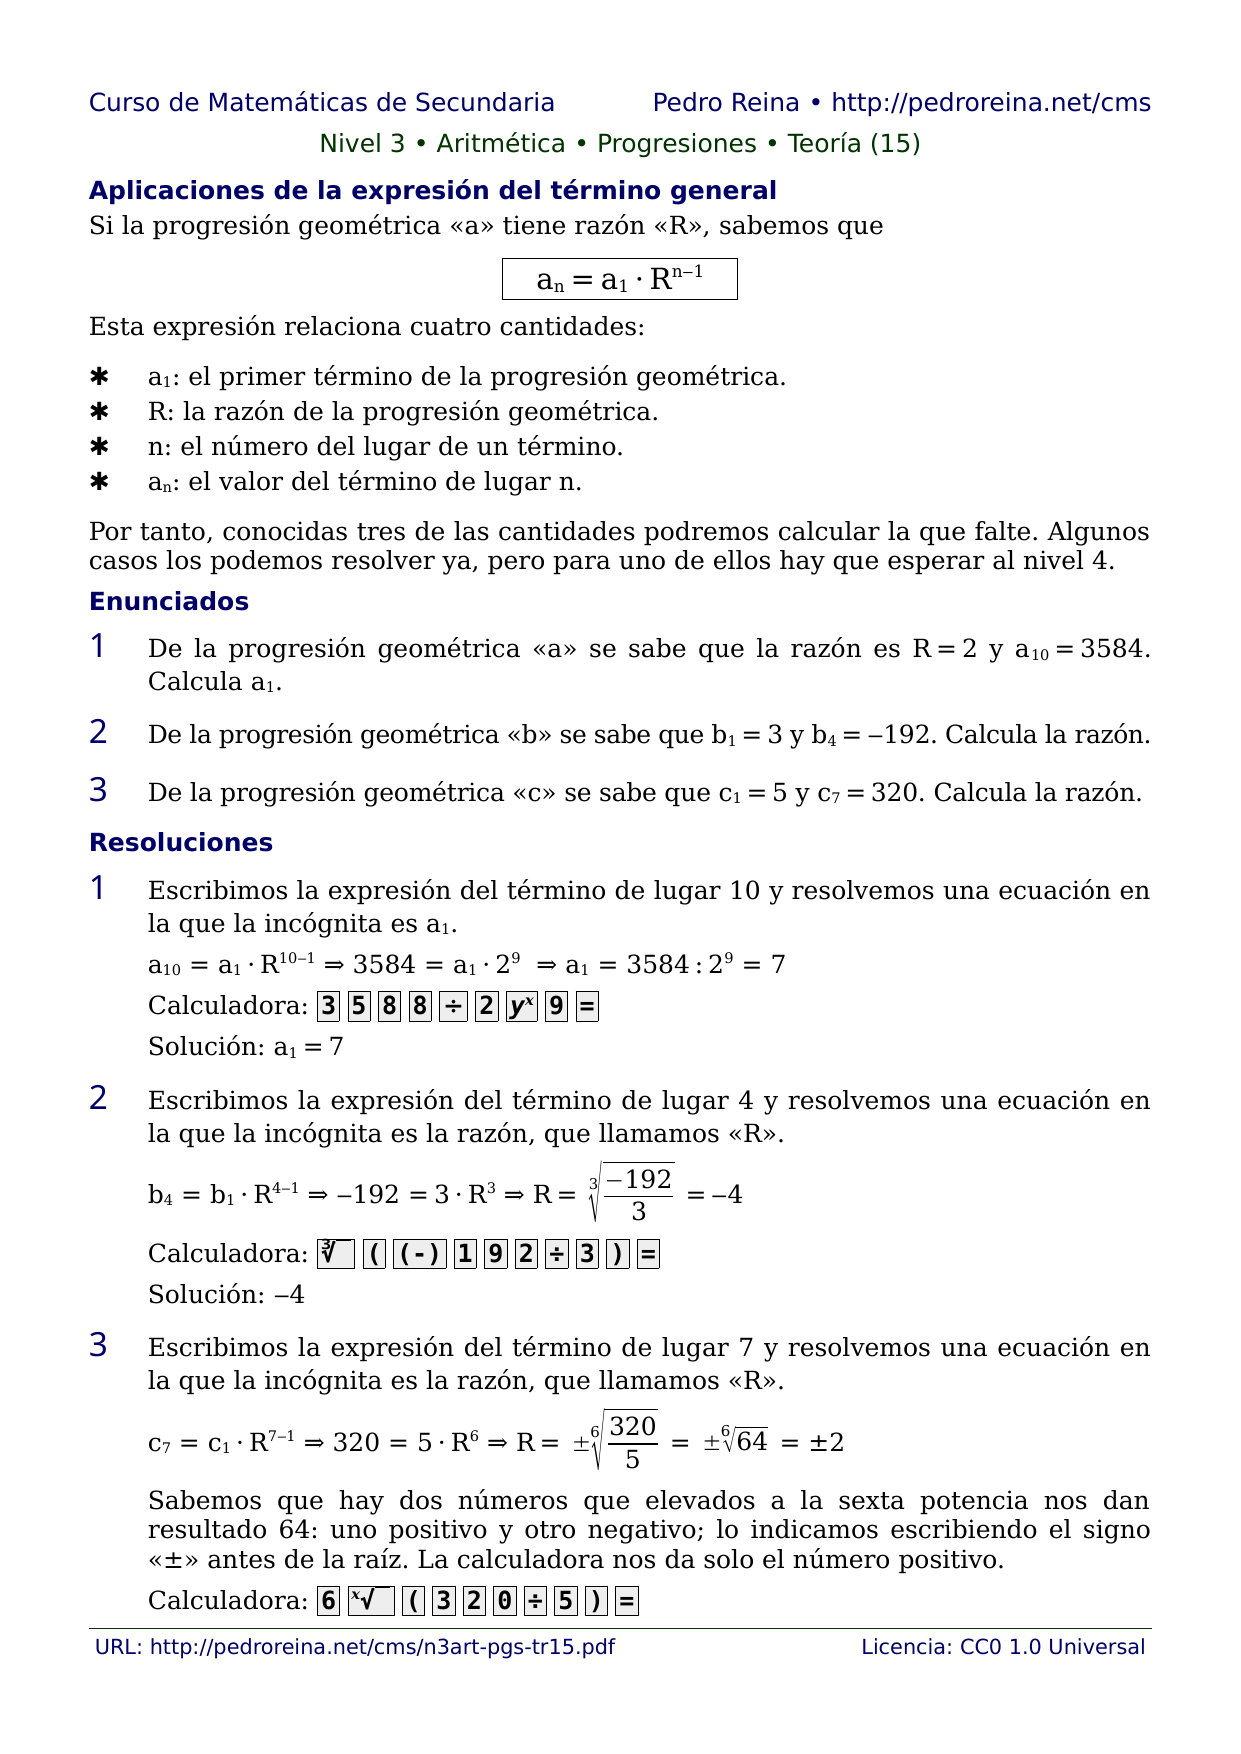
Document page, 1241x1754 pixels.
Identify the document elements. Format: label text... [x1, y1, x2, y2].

text Calculadora: 6 x√ ( 3 2 0 ÷ 5 ) = [148, 1586, 317, 1616]
list Escribimos la expresión del término de lugar 7 y resolvemos una ecuación en la que la incógnita es la razón, que llamamos «R». [88, 1321, 1152, 1396]
list an: el valor del término de lugar n. [88, 467, 1152, 496]
list De la progresión geométrica «a» se sabe que la razón es R = 2 y a10 = 3584. Calcula a1. [88, 622, 1152, 697]
text Si la progresión geométrica «a» tiene razón «R», sabemos que [88, 211, 1152, 241]
text an = a1 · Rn‒1 [503, 259, 737, 299]
list Escribimos la expresión del término de lugar 10 y resolvemos una ecuación en la que la incógnita es a1. [88, 864, 1152, 938]
text Enunciados [88, 587, 1152, 616]
text Por tanto, conocidas tres de las cantidades podremos calcular la que falte. Algunos casos los podemos resolver ya, pero para uno de ellos hay que esperar al nivel 4. [88, 517, 1152, 575]
text Calculadora: 3 5 8 8 ÷ 2 yx 9 = [599, 991, 1152, 1021]
text Calculadora: 3 5 8 8 ÷ 2 yx 9 = [148, 991, 317, 1021]
text Esta expresión relaciona cuatro cantidades: [88, 312, 1152, 341]
text b4 = b1 · R4‒1 ⇒ ‒192 = 3 · R3 ⇒ R = = ‒4 [148, 1160, 1152, 1227]
text Nivel 3 • Aritmética • Progresiones • Teoría (15) [88, 129, 1152, 159]
text Solución: ‒4 [148, 1280, 1152, 1309]
list De la progresión geométrica «c» se sabe que c1 = 5 y c7 = 320. Calcula la razón. [88, 766, 1152, 811]
list a1: el primer término de la progresión geométrica. [88, 362, 1152, 391]
text Solución: a1 = 7 [148, 1033, 1152, 1062]
text Sabemos que hay dos números que elevados a la sexta potencia nos dan resultado 64: uno positivo y otro negativo; lo indicamos escribiendo el signo «±» antes de la raíz. La calculadora nos da solo el número positivo. [148, 1486, 1152, 1574]
text a10 = a1 · R10‒1 ⇒ 3584 = a1 · 29 ⇒ a1 = 3584 : 29 = 7 [148, 950, 1152, 979]
list Escribimos la expresión del término de lugar 4 y resolvemos una ecuación en la que la incógnita es la razón, que llamamos «R». [88, 1073, 1152, 1148]
text Calculadora: ∛ ( (-) 1 9 2 ÷ 3 ) = [148, 1239, 317, 1268]
list R: la razón de la progresión geométrica. [88, 397, 1152, 426]
text Resoluciones [88, 829, 1152, 858]
text Aplicaciones de la expresión del término general [88, 176, 1152, 206]
list n: el número del lugar de un término. [88, 432, 1152, 461]
text Calculadora: 6 x√ ( 3 2 0 ÷ 5 ) = [639, 1586, 1152, 1616]
list De la progresión geométrica «b» se sabe que b1 = 3 y b4 = ‒192. Calcula la razón. [88, 708, 1152, 754]
text Calculadora: ∛ ( (-) 1 9 2 ÷ 3 ) = [660, 1239, 1152, 1268]
text Curso de Matemáticas de Secundaria Pedro Reina • http://pedroreina.net/cms [88, 88, 1152, 118]
text c7 = c1 · R7‒1 ⇒ 320 = 5 · R6 ⇒ R = = = ±2 [148, 1407, 1152, 1475]
